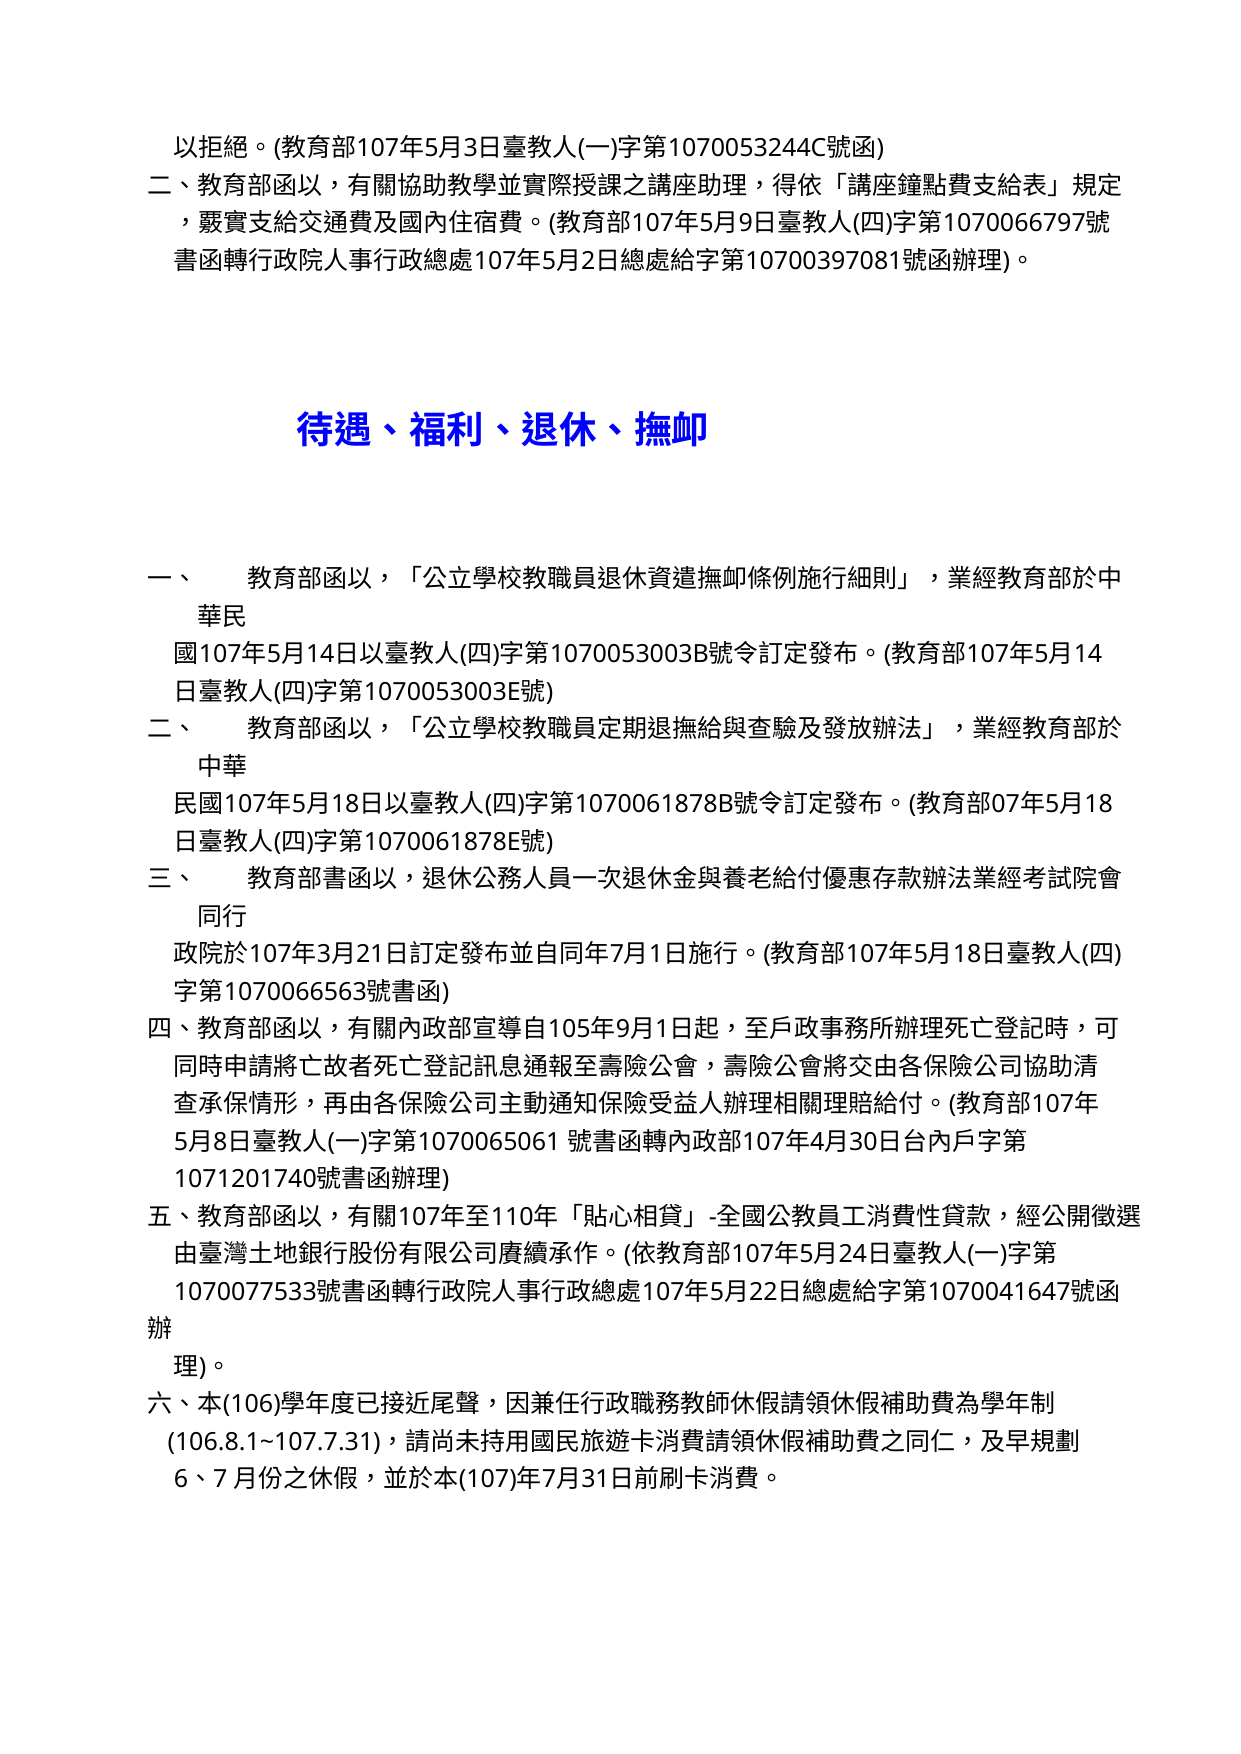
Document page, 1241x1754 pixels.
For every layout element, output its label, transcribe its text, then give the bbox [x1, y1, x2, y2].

text 六、本(106)學年度已接近尾聲，因兼任行政職務教師休假請領休假補助費為學年制 [148, 1383, 1144, 1421]
text 民國107年5月18日以臺教人(四)字第1070061878B號令訂定發布。(教育部07年5月18 [148, 783, 1144, 821]
list 教育部函以，「公立學校教職員退休資遣撫卹條例施行細則」，業經教育部於中華民 [148, 558, 1144, 633]
text 6、7 月份之休假，並於本(107)年7月31日前刷卡消費。 [148, 1458, 1144, 1496]
text 1070077533號書函轉行政院人事行政總處107年5月22日總處給字第1070041647號函辦 [148, 1271, 1144, 1346]
text 理)。 [148, 1346, 1144, 1383]
text 同時申請將亡故者死亡登記訊息通報至壽險公會，壽險公會將交由各保險公司協助清 [148, 1046, 1144, 1083]
text 書函轉行政院人事行政總處107年5月2日總處給字第10700397081號函辦理)。 [148, 239, 1144, 277]
text 字第1070066563號書函) [148, 971, 1144, 1008]
text 二、教育部函以，有關協助教學並實際授課之講座助理，得依「講座鐘點費支給表」規定 [148, 164, 1144, 202]
text 五、教育部函以，有關107年至110年「貼心相貸」-全國公教員工消費性貸款，經公開徵選 [148, 1196, 1144, 1233]
text 四、教育部函以，有關內政部宣導自105年9月1日起，至戶政事務所辦理死亡登記時，可 [148, 1008, 1144, 1046]
text 日臺教人(四)字第1070061878E號) [148, 821, 1144, 858]
text 1071201740號書函辦理) [148, 1158, 1144, 1196]
text 由臺灣土地銀行股份有限公司賡續承作。(依教育部107年5月24日臺教人(一)字第 [148, 1233, 1144, 1271]
text 5月8日臺教人(一)字第1070065061 號書函轉內政部107年4月30日台內戶字第 [148, 1121, 1144, 1158]
text 國107年5月14日以臺教人(四)字第1070053003B號令訂定發布。(教育部107年5月14 [148, 633, 1144, 671]
text 日臺教人(四)字第1070053003E號) [148, 671, 1144, 708]
text 政院於107年3月21日訂定發布並自同年7月1日施行。(教育部107年5月18日臺教人(四) [148, 933, 1144, 971]
text 待遇、福利、退休、撫卹 [160, 389, 1144, 464]
list 教育部書函以，退休公務人員一次退休金與養老給付優惠存款辦法業經考試院會同行 [148, 858, 1144, 933]
text 以拒絕。(教育部107年5月3日臺教人(一)字第1070053244C號函) [148, 127, 1144, 164]
text (106.8.1~107.7.31)，請尚未持用國民旅遊卡消費請領休假補助費之同仁，及早規劃 [148, 1421, 1144, 1458]
text 查承保情形，再由各保險公司主動通知保險受益人辦理相關理賠給付。(教育部107年 [148, 1083, 1144, 1121]
text ，覈實支給交通費及國內住宿費。(教育部107年5月9日臺教人(四)字第1070066797號 [148, 202, 1144, 239]
list 教育部函以，「公立學校教職員定期退撫給與查驗及發放辦法」，業經教育部於中華 [148, 708, 1144, 783]
